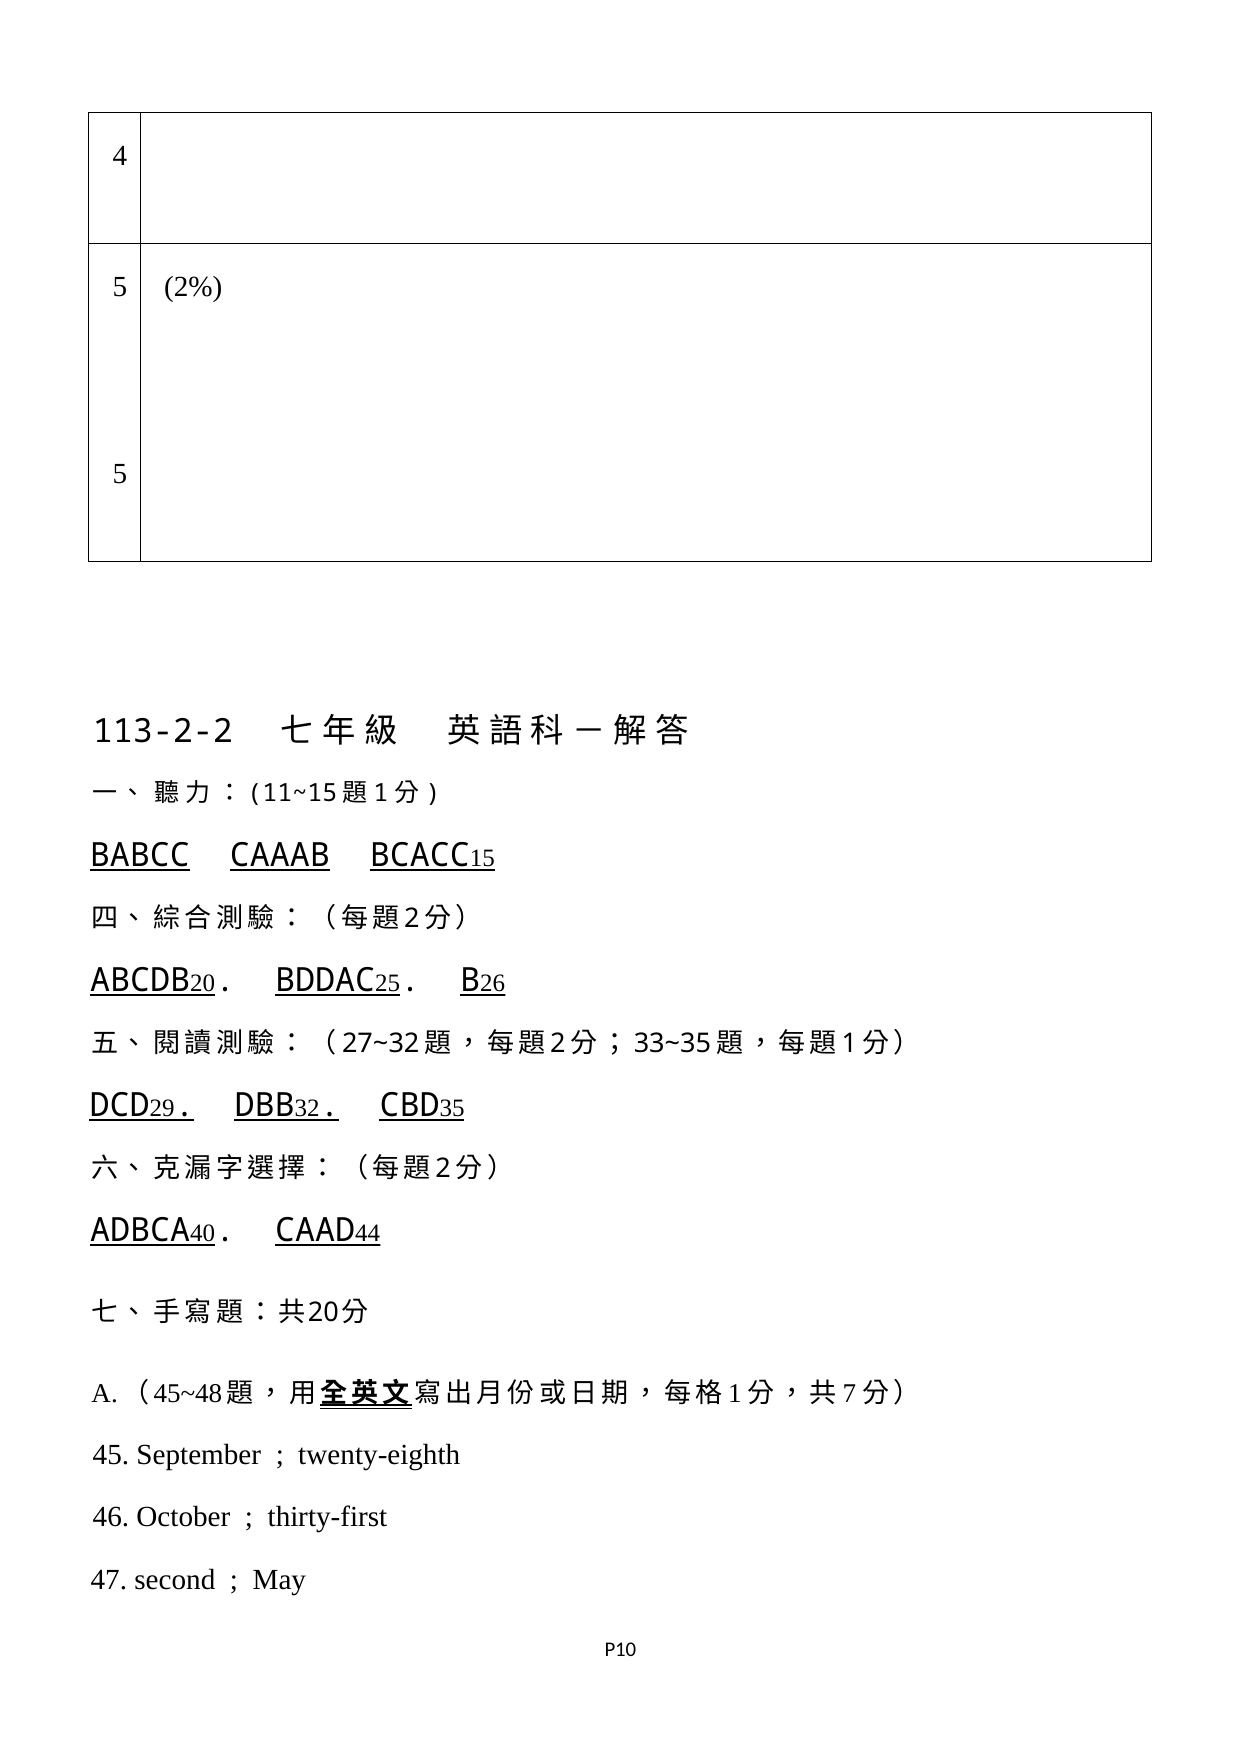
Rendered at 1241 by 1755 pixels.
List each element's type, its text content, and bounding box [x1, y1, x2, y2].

table_cell 4 [89, 113, 140, 243]
text 46. October ; thirty-first [89, 1474, 1151, 1537]
table_cell [141, 113, 1151, 243]
text 一、聽力：(11~15題1分) [89, 749, 1151, 812]
table_cell 55 [89, 244, 140, 561]
text ABCDB20. BDDAC25. B26 [89, 937, 1151, 999]
text DCD29. DBB32. CBD35 [89, 1062, 1151, 1124]
text ADBCA40. CAAD44 [89, 1187, 1151, 1249]
text 47. second ; May [89, 1537, 1151, 1599]
text 四、綜合測驗：（每題2分） [89, 874, 1151, 937]
text BABCC CAAAB BCACC15 [89, 812, 1151, 874]
text 七、手寫題：共20分 [89, 1268, 1151, 1331]
text 六、克漏字選擇：（每題2分） [89, 1124, 1151, 1187]
text 113-2-2 七年級 英語科－解答 [89, 687, 1151, 749]
text 45. September ; twenty-eighth [89, 1412, 1151, 1474]
table_cell (2%) [141, 244, 1151, 561]
text A.（45~48題，用全英文寫出月份或日期，每格1分，共7分） [89, 1349, 1151, 1412]
text 五、閱讀測驗：（27~32題，每題2分；33~35題，每題1分） [89, 999, 1151, 1062]
